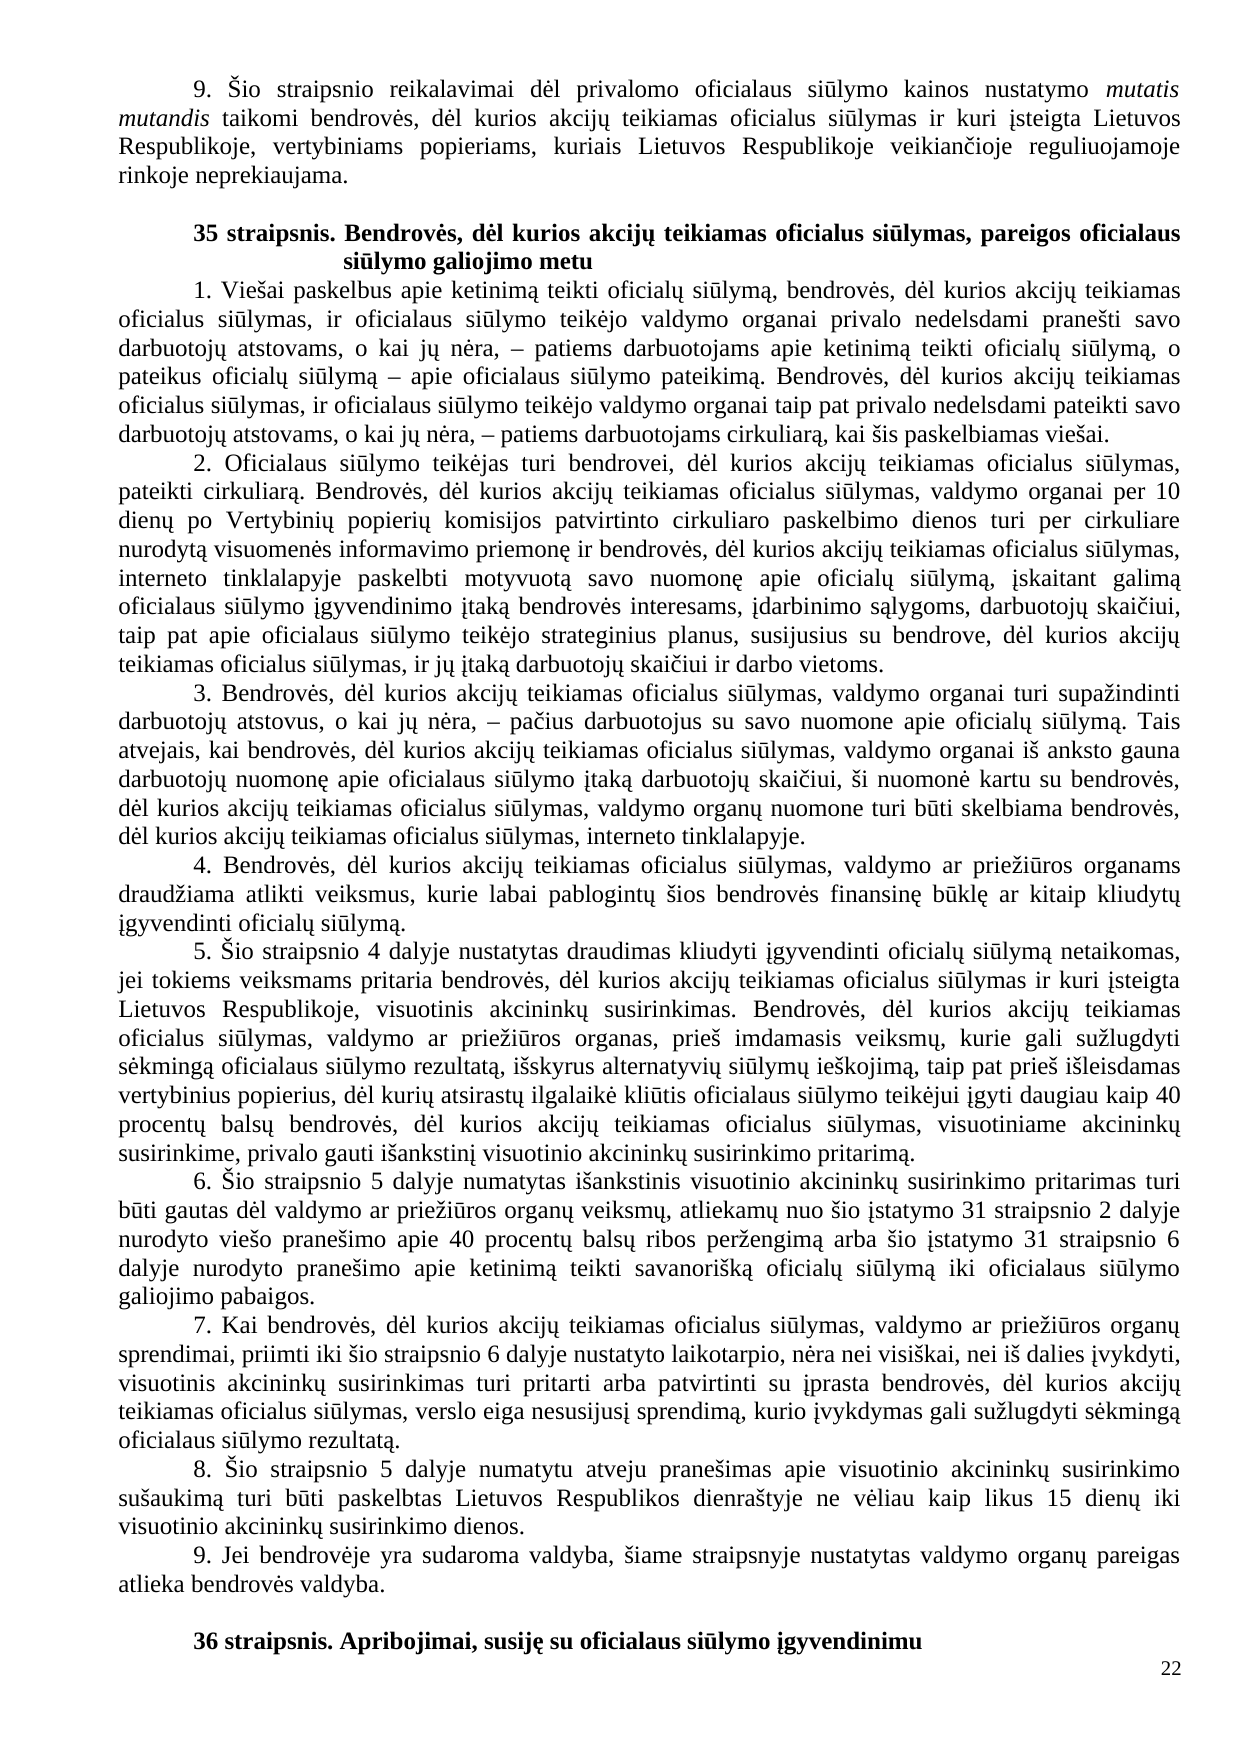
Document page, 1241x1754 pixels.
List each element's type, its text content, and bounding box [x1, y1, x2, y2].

text 9. Jei bendrovėje yra sudaroma valdyba, šiame straipsnyje nustatytas valdymo organų pareigas atlieka bendrovės valdyba. [118, 1540, 1182, 1598]
text 36 straipsnis. Apribojimai, susiję su oficialaus siūlymo įgyvendinimu [118, 1626, 1182, 1655]
text 8. Šio straipsnio 5 dalyje numatytu atveju pranešimas apie visuotinio akcininkų susirinkimo sušaukimą turi būti paskelbtas Lietuvos Respublikos dienraštyje ne vėliau kaip likus 15 dienų iki visuotinio akcininkų susirinkimo dienos. [118, 1454, 1182, 1540]
text 3. Bendrovės, dėl kurios akcijų teikiamas oficialus siūlymas, valdymo organai turi supažindinti darbuotojų atstovus, o kai jų nėra, – pačius darbuotojus su savo nuomone apie oficialų siūlymą. Tais atvejais, kai bendrovės, dėl kurios akcijų teikiamas oficialus siūlymas, valdymo organai iš anksto gauna darbuotojų nuomonę apie oficialaus siūlymo įtaką darbuotojų skaičiui, ši nuomonė kartu su bendrovės, dėl kurios akcijų teikiamas oficialus siūlymas, valdymo organų nuomone turi būti skelbiama bendrovės, dėl kurios akcijų teikiamas oficialus siūlymas, interneto tinklalapyje. [118, 678, 1182, 850]
text 7. Kai bendrovės, dėl kurios akcijų teikiamas oficialus siūlymas, valdymo ar priežiūros organų sprendimai, priimti iki šio straipsnio 6 dalyje nustatyto laikotarpio, nėra nei visiškai, nei iš dalies įvykdyti, visuotinis akcininkų susirinkimas turi pritarti arba patvirtinti su įprasta bendrovės, dėl kurios akcijų teikiamas oficialus siūlymas, verslo eiga nesusijusį sprendimą, kurio įvykdymas gali sužlugdyti sėkmingą oficialaus siūlymo rezultatą. [118, 1310, 1182, 1454]
text 5. Šio straipsnio 4 dalyje nustatytas draudimas kliudyti įgyvendinti oficialų siūlymą netaikomas, jei tokiems veiksmams pritaria bendrovės, dėl kurios akcijų teikiamas oficialus siūlymas ir kuri įsteigta Lietuvos Respublikoje, visuotinis akcininkų susirinkimas. Bendrovės, dėl kurios akcijų teikiamas oficialus siūlymas, valdymo ar priežiūros organas, prieš imdamasis veiksmų, kurie gali sužlugdyti sėkmingą oficialaus siūlymo rezultatą, išskyrus alternatyvių siūlymų ieškojimą, taip pat prieš išleisdamas vertybinius popierius, dėl kurių atsirastų ilgalaikė kliūtis oficialaus siūlymo teikėjui įgyti daugiau kaip 40 procentų balsų bendrovės, dėl kurios akcijų teikiamas oficialus siūlymas, visuotiniame akcininkų susirinkime, privalo gauti išankstinį visuotinio akcininkų susirinkimo pritarimą. [118, 936, 1182, 1166]
text 2. Oficialaus siūlymo teikėjas turi bendrovei, dėl kurios akcijų teikiamas oficialus siūlymas, pateikti cirkuliarą. Bendrovės, dėl kurios akcijų teikiamas oficialus siūlymas, valdymo organai per 10 dienų po Vertybinių popierių komisijos patvirtinto cirkuliaro paskelbimo dienos turi per cirkuliare nurodytą visuomenės informavimo priemonę ir bendrovės, dėl kurios akcijų teikiamas oficialus siūlymas, interneto tinklalapyje paskelbti motyvuotą savo nuomonę apie oficialų siūlymą, įskaitant galimą oficialaus siūlymo įgyvendinimo įtaką bendrovės interesams, įdarbinimo sąlygoms, darbuotojų skaičiui, taip pat apie oficialaus siūlymo teikėjo strateginius planus, susijusius su bendrove, dėl kurios akcijų teikiamas oficialus siūlymas, ir jų įtaką darbuotojų skaičiui ir darbo vietoms. [118, 448, 1182, 678]
text 1. Viešai paskelbus apie ketinimą teikti oficialų siūlymą, bendrovės, dėl kurios akcijų teikiamas oficialus siūlymas, ir oficialaus siūlymo teikėjo valdymo organai privalo nedelsdami pranešti savo darbuotojų atstovams, o kai jų nėra, – patiems darbuotojams apie ketinimą teikti oficialų siūlymą, o pateikus oficialų siūlymą – apie oficialaus siūlymo pateikimą. Bendrovės, dėl kurios akcijų teikiamas oficialus siūlymas, ir oficialaus siūlymo teikėjo valdymo organai taip pat privalo nedelsdami pateikti savo darbuotojų atstovams, o kai jų nėra, – patiems darbuotojams cirkuliarą, kai šis paskelbiamas viešai. [118, 275, 1182, 448]
text 4. Bendrovės, dėl kurios akcijų teikiamas oficialus siūlymas, valdymo ar priežiūros organams draudžiama atlikti veiksmus, kurie labai pablogintų šios bendrovės finansinę būklę ar kitaip kliudytų įgyvendinti oficialų siūlymą. [118, 850, 1182, 936]
text 9. Šio straipsnio reikalavimai dėl privalomo oficialaus siūlymo kainos nustatymo mutatis mutandis taikomi bendrovės, dėl kurios akcijų teikiamas oficialus siūlymas ir kuri įsteigta Lietuvos Respublikoje, vertybiniams popieriams, kuriais Lietuvos Respublikoje veikiančioje reguliuojamoje rinkoje neprekiaujama. [118, 74, 1182, 189]
text 6. Šio straipsnio 5 dalyje numatytas išankstinis visuotinio akcininkų susirinkimo pritarimas turi būti gautas dėl valdymo ar priežiūros organų veiksmų, atliekamų nuo šio įstatymo 31 straipsnio 2 dalyje nurodyto viešo pranešimo apie 40 procentų balsų ribos peržengimą arba šio įstatymo 31 straipsnio 6 dalyje nurodyto pranešimo apie ketinimą teikti savanorišką oficialų siūlymą iki oficialaus siūlymo galiojimo pabaigos. [118, 1166, 1182, 1310]
text 35 straipsnis. Bendrovės, dėl kurios akcijų teikiamas oficialus siūlymas, pareigos oficialaus siūlymo galiojimo metu [193, 218, 1182, 275]
